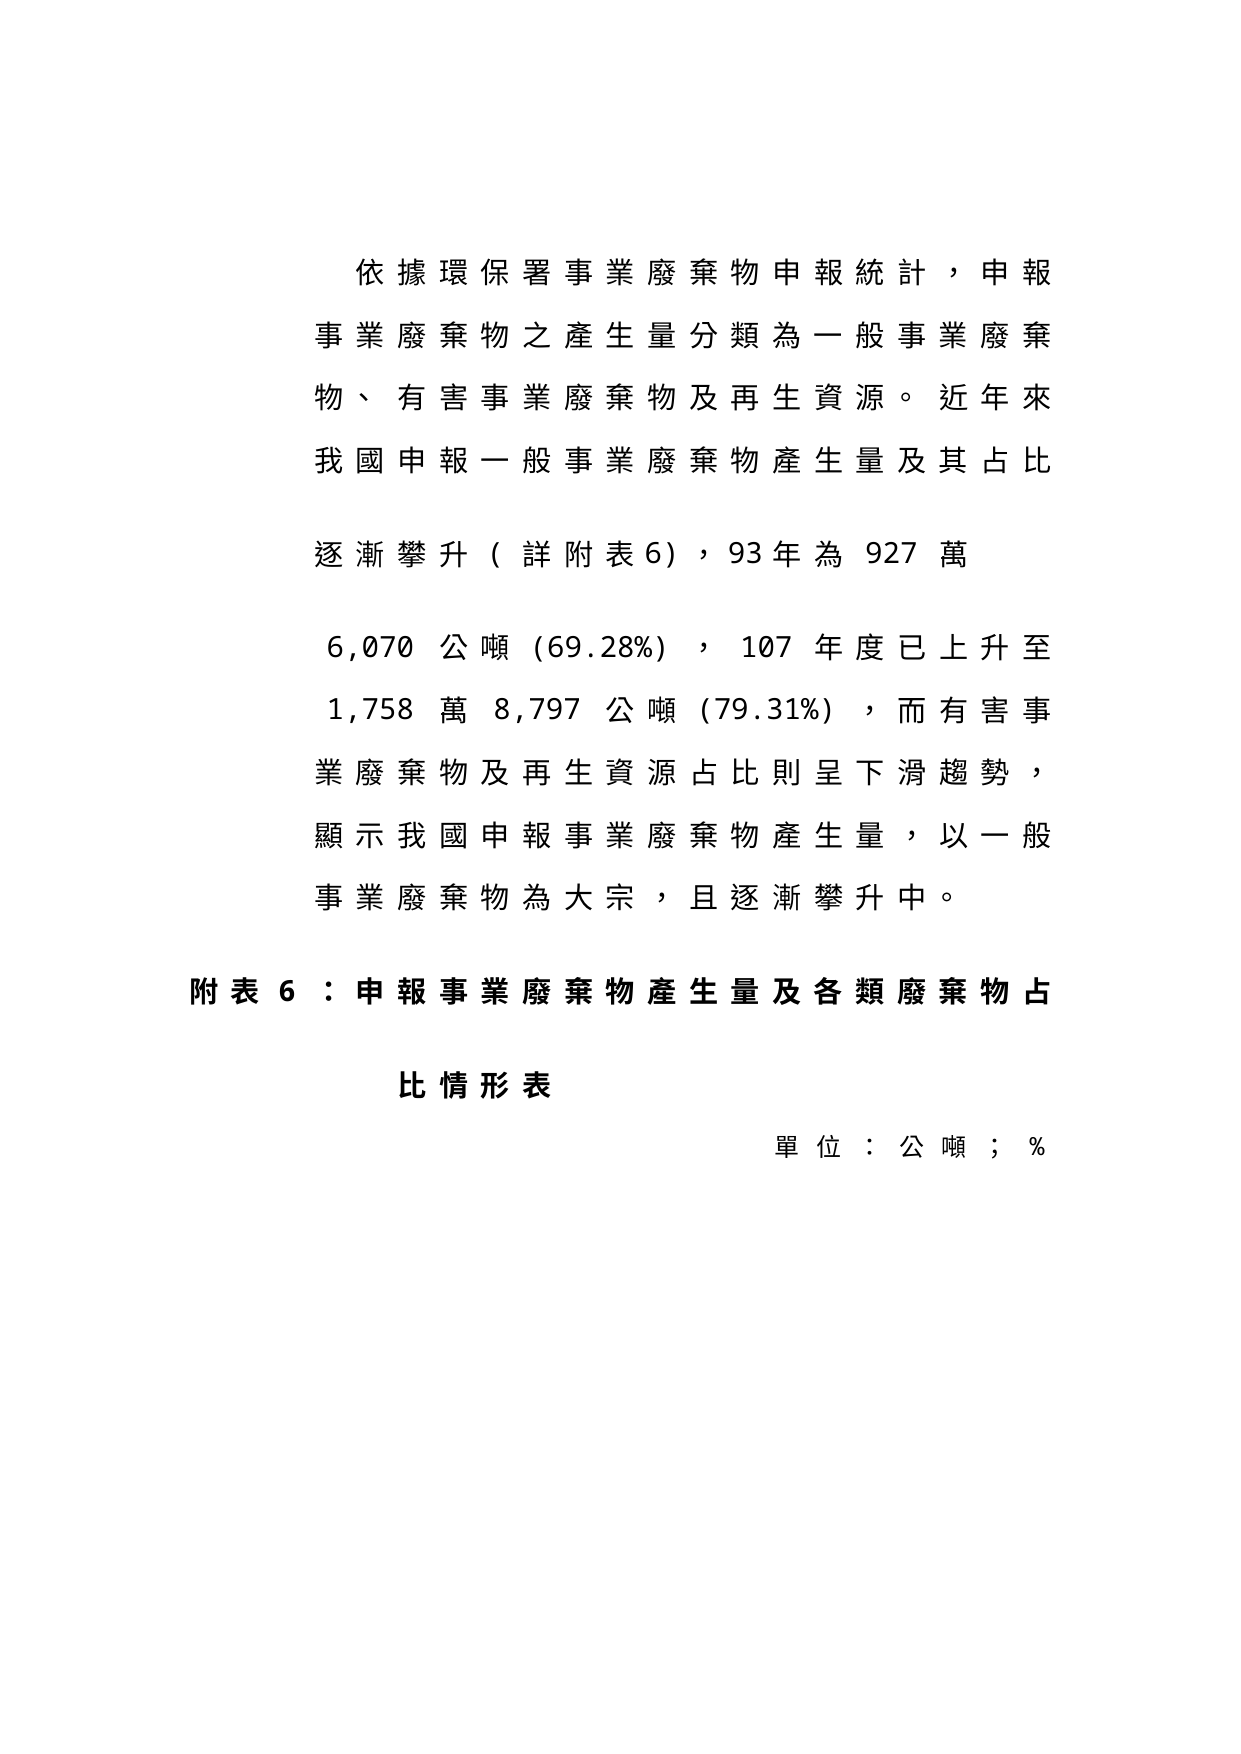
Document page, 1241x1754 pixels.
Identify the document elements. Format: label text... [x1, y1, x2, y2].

text 單位：公噸；% [183, 1104, 1058, 1167]
text 附表6：申報事業廢棄物產生量及各類廢棄物占比情形表 [183, 917, 1058, 1104]
text 依據環保署事業廢棄物申報統計，申報事業廢棄物之產生量分類為一般事業廢棄物、有害事業廢棄物及再生資源。近年來我國申報一般事業廢棄物產生量及其占比逐漸攀升(詳附表6)，93年為927萬6,070公噸(69.28%)，107年度已上升至1,758萬8,797公噸(79.31%)，而有害事業廢棄物及再生資源占比則呈下滑趨勢，顯示我國申報事業廢棄物產生量，以一般事業廢棄物為大宗，且逐漸攀升中。 [271, 229, 1058, 917]
